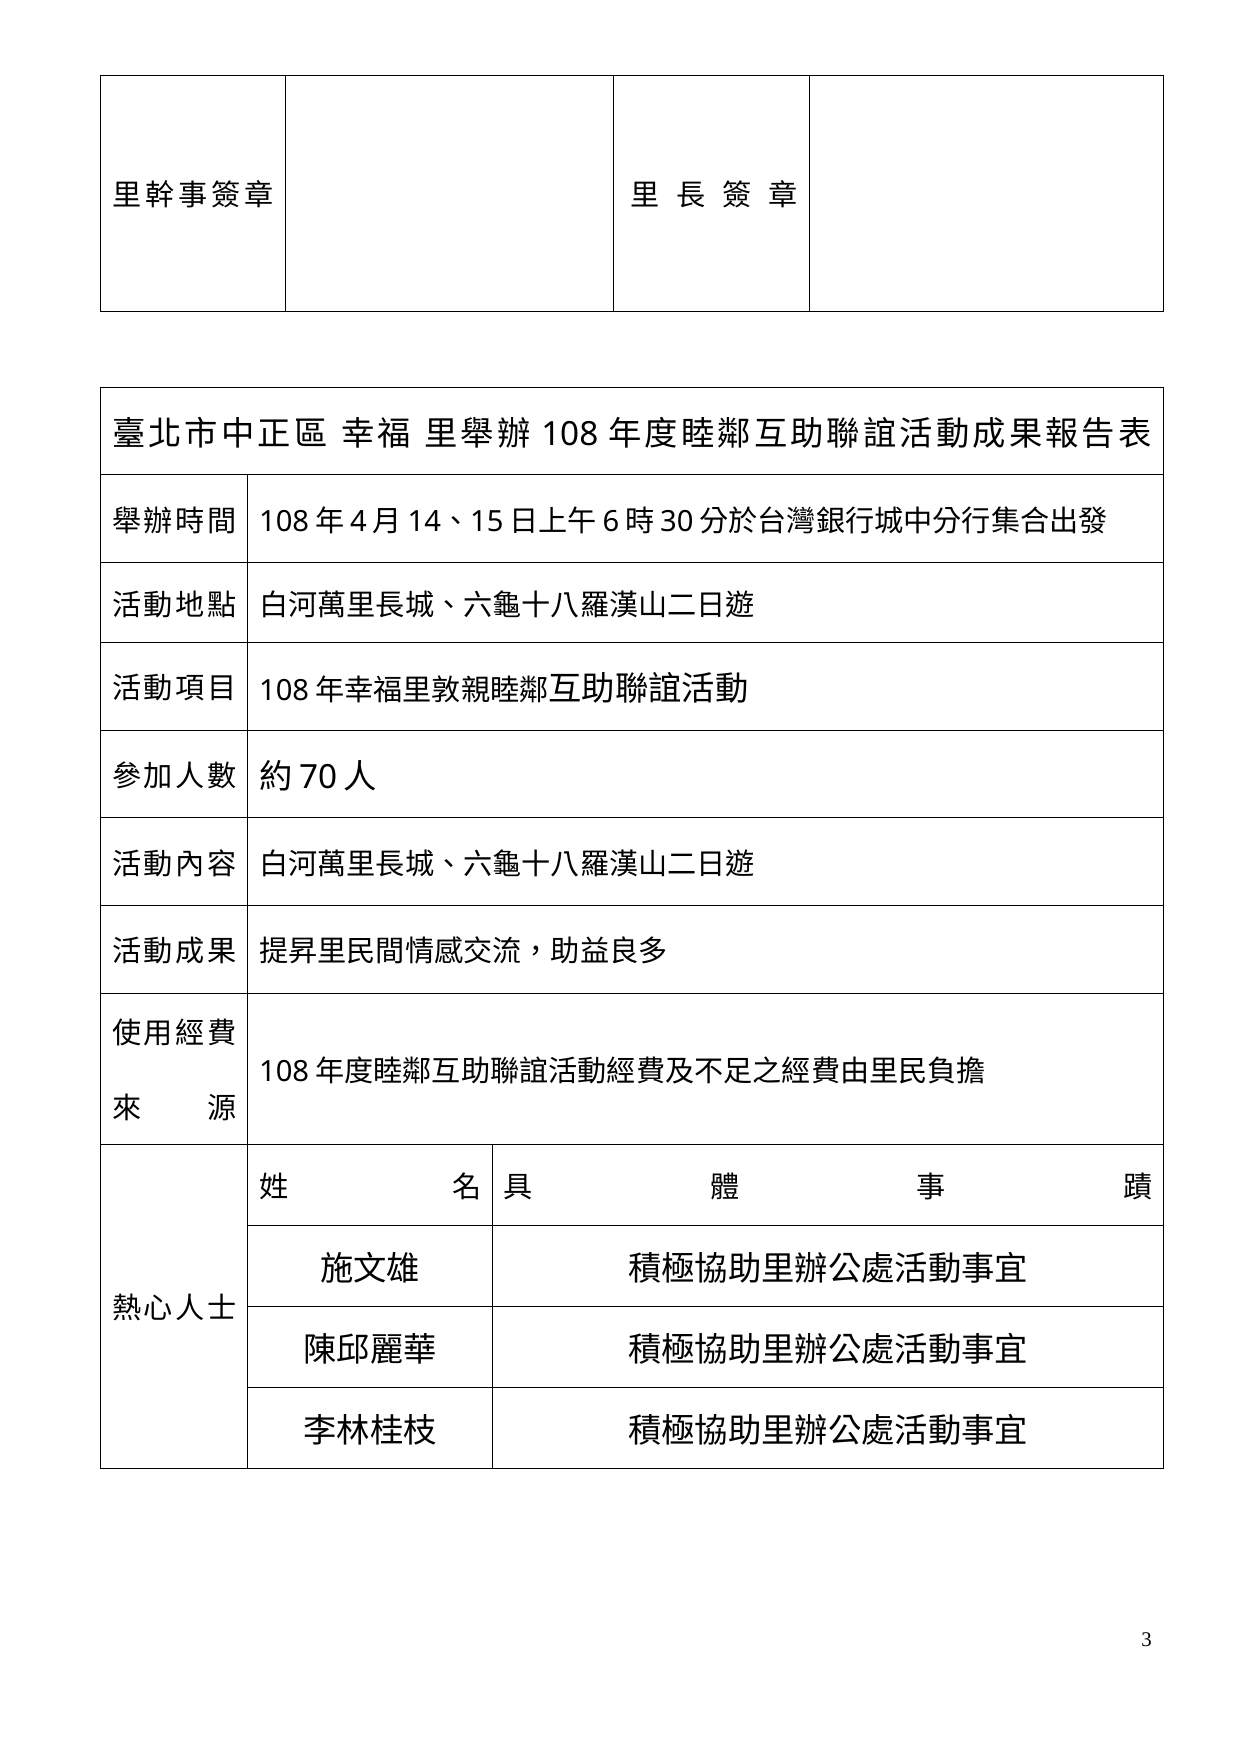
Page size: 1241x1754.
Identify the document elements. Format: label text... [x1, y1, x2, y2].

table_cell 施文雄 [248, 1226, 492, 1306]
table_cell 活動地點 [101, 563, 247, 642]
table_cell 具體事蹟 [493, 1145, 1163, 1224]
table_cell 熱心人士 [101, 1145, 247, 1468]
table_cell 使用經費 來源 [101, 994, 247, 1143]
table_cell 陳邱麗華 [248, 1307, 492, 1387]
table_cell 108年4月14、15日上午6時30分於台灣銀行城中分行集合出發 [248, 475, 1163, 562]
table_header 臺北市中正區 幸福 里舉辦108年度睦鄰互助聯誼活動成果報告表 [101, 388, 1163, 474]
table_cell 里長簽章 [614, 76, 809, 311]
table_cell 108年幸福里敦親睦鄰互助聯誼活動 [248, 643, 1163, 729]
table_cell [810, 76, 1163, 311]
table_cell 積極協助里辦公處活動事宜 [493, 1226, 1163, 1306]
table_cell 提昇里民間情感交流，助益良多 [248, 906, 1163, 992]
table_cell 約70人 [248, 731, 1163, 817]
table_cell 舉辦時間 [101, 475, 247, 562]
table_cell [286, 76, 613, 311]
table_cell 李林桂枝 [248, 1388, 492, 1468]
table_cell 里幹事簽章 [101, 76, 285, 311]
table_cell 白河萬里長城、六龜十八羅漢山二日遊 [248, 818, 1163, 905]
table_cell 白河萬里長城、六龜十八羅漢山二日遊 [248, 563, 1163, 642]
table_cell 活動內容 [101, 818, 247, 905]
table_cell 活動成果 [101, 906, 247, 992]
table_cell 活動項目 [101, 643, 247, 729]
table_cell 姓名 [248, 1145, 492, 1224]
table_cell 108年度睦鄰互助聯誼活動經費及不足之經費由里民負擔 [248, 994, 1163, 1143]
table_cell 積極協助里辦公處活動事宜 [493, 1388, 1163, 1468]
table_cell 參加人數 [101, 731, 247, 817]
table_cell 積極協助里辦公處活動事宜 [493, 1307, 1163, 1387]
